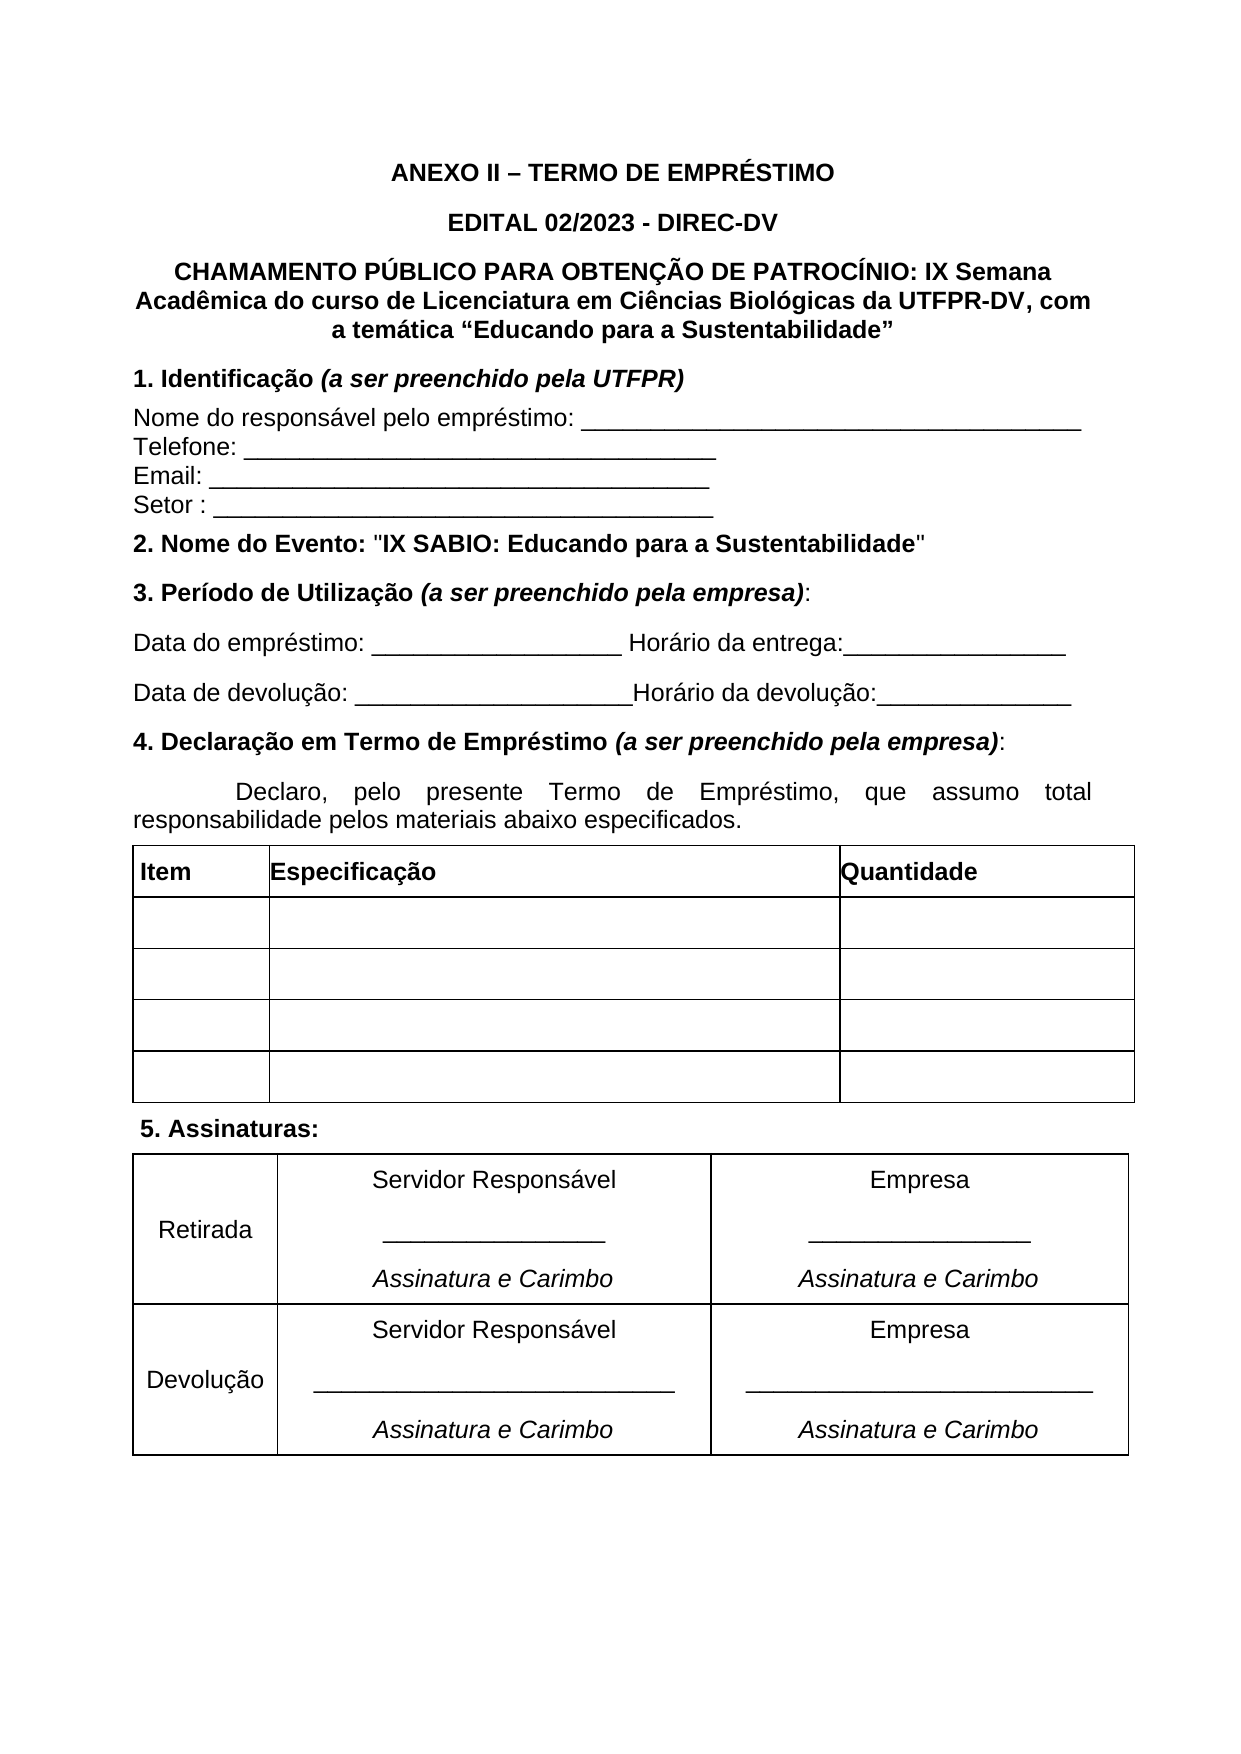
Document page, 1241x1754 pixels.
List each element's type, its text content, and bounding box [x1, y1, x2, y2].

table_cell [270, 1000, 839, 1050]
table_header Retirada [134, 1155, 277, 1303]
table_header Quantidade [841, 846, 1134, 896]
table_header Empresa ________________ Assinatura e Carimbo [712, 1155, 1128, 1303]
table_cell Devolução [134, 1305, 277, 1454]
table_header Item [134, 846, 269, 896]
text 4. Declaração em Termo de Empréstimo (a ser preenchido pela empresa): [133, 727, 1093, 756]
table_cell [134, 1000, 269, 1050]
text Data de devolução: ____________________Horário da devolução:______________ [133, 678, 1093, 706]
table_header Servidor Responsável ________________ Assinatura e Carimbo [278, 1155, 710, 1303]
table_cell [841, 1052, 1134, 1101]
table_cell [134, 898, 269, 947]
text Email: ____________________________________ [133, 461, 1093, 490]
text CHAMAMENTO PÚBLICO PARA OBTENÇÃO DE PATROCÍNIO: IX Semana Acadêmica do curso de Licenciatura em Ciências Biológicas da UTFPR-DV, com a temática “Educando para a Sustentabilidade” [133, 257, 1093, 343]
table_cell Servidor Responsável __________________________ Assinatura e Carimbo [278, 1305, 710, 1454]
text Telefone: __________________________________ [133, 432, 1093, 461]
text 5. Assinaturas: [133, 1114, 1093, 1142]
text EDITAL 02/2023 - DIREC-DV [133, 208, 1093, 236]
text 2. Nome do Evento: "IX SABIO: Educando para a Sustentabilidade" [133, 529, 1093, 558]
table_cell [270, 949, 839, 999]
table_cell Empresa _________________________ Assinatura e Carimbo [712, 1305, 1128, 1454]
text 3. Período de Utilização (a ser preenchido pela empresa): [133, 578, 1093, 607]
table_cell [134, 1052, 269, 1101]
text Data do empréstimo: __________________ Horário da entrega:________________ [133, 628, 1093, 657]
table_cell [841, 1000, 1134, 1050]
text Nome do responsável pelo empréstimo: ____________________________________ [133, 403, 1093, 432]
text Declaro, pelo presente Termo de Empréstimo, que assumo total responsabilidade pelos materiais abaixo especificados. [133, 777, 1093, 834]
table_cell [841, 898, 1134, 947]
table_cell [841, 949, 1134, 999]
table_header Especificação [270, 846, 839, 896]
table_cell [270, 1052, 839, 1101]
text ANEXO II – TERMO DE EMPRÉSTIMO [133, 158, 1093, 187]
table_cell [134, 949, 269, 999]
text Setor : ____________________________________ [133, 490, 1093, 518]
table_cell [270, 898, 839, 947]
text 1. Identificação (a ser preenchido pela UTFPR) [133, 364, 1093, 393]
